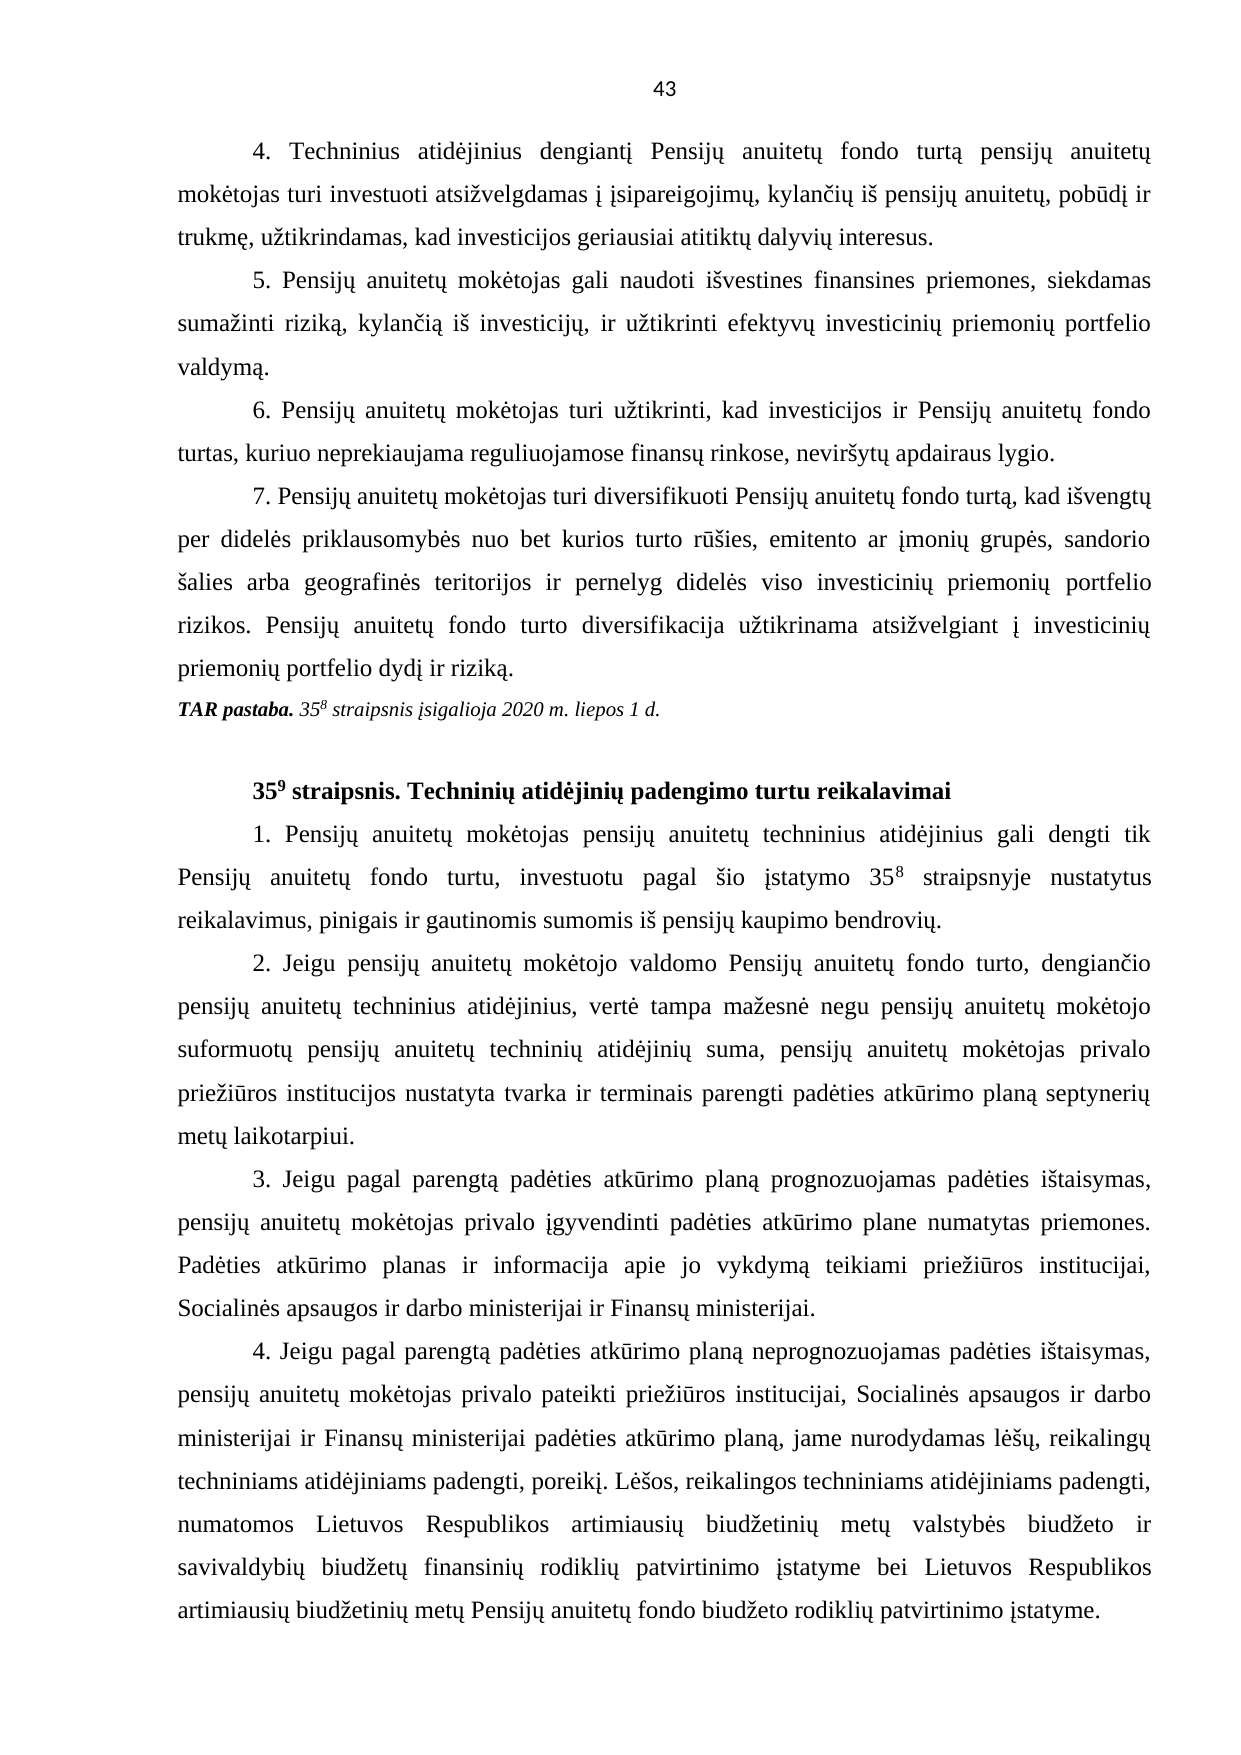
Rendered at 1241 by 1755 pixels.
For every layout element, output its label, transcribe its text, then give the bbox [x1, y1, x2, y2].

text 6. Pensijų anuitetų mokėtojas turi užtikrinti, kad investicijos ir Pensijų anuitetų fondo turtas, kuriuo neprekiaujama reguliuojamose finansų rinkose, neviršytų apdairaus lygio. [177, 395, 1152, 467]
text 2. Jeigu pensijų anuitetų mokėtojo valdomo Pensijų anuitetų fondo turto, dengiančio pensijų anuitetų techninius atidėjinius, vertė tampa mažesnė negu pensijų anuitetų mokėtojo suformuotų pensijų anuitetų techninių atidėjinių suma, pensijų anuitetų mokėtojas privalo priežiūros institucijos nustatyta tvarka ir terminais parengti padėties atkūrimo planą septynerių metų laikotarpiui. [177, 948, 1152, 1149]
text 1. Pensijų anuitetų mokėtojas pensijų anuitetų techninius atidėjinius gali dengti tik Pensijų anuitetų fondo turtu, investuotu pagal šio įstatymo 358 straipsnyje nustatytus reikalavimus, pinigais ir gautinomis sumomis iš pensijų kaupimo bendrovių. [177, 819, 1152, 934]
text TAR pastaba. 358 straipsnis įsigalioja 2020 m. liepos 1 d. [177, 697, 1152, 721]
text 5. Pensijų anuitetų mokėtojas gali naudoti išvestines finansines priemones, siekdamas sumažinti riziką, kylančią iš investicijų, ir užtikrinti efektyvų investicinių priemonių portfelio valdymą. [177, 265, 1152, 380]
text 359 straipsnis. Techninių atidėjinių padengimo turtu reikalavimai [177, 776, 1152, 804]
text 7. Pensijų anuitetų mokėtojas turi diversifikuoti Pensijų anuitetų fondo turtą, kad išvengtų per didelės priklausomybės nuo bet kurios turto rūšies, emitento ar įmonių grupės, sandorio šalies arba geografinės teritorijos ir pernelyg didelės viso investicinių priemonių portfelio rizikos. Pensijų anuitetų fondo turto diversifikacija užtikrinama atsižvelgiant į investicinių priemonių portfelio dydį ir riziką. [177, 481, 1152, 682]
text 4. Techninius atidėjinius dengiantį Pensijų anuitetų fondo turtą pensijų anuitetų mokėtojas turi investuoti atsižvelgdamas į įsipareigojimų, kylančių iš pensijų anuitetų, pobūdį ir trukmę, užtikrindamas, kad investicijos geriausiai atitiktų dalyvių interesus. [177, 136, 1152, 251]
text 4. Jeigu pagal parengtą padėties atkūrimo planą neprognozuojamas padėties ištaisymas, pensijų anuitetų mokėtojas privalo pateikti priežiūros institucijai, Socialinės apsaugos ir darbo ministerijai ir Finansų ministerijai padėties atkūrimo planą, jame nurodydamas lėšų, reikalingų techniniams atidėjiniams padengti, poreikį. Lėšos, reikalingos techniniams atidėjiniams padengti, numatomos Lietuvos Respublikos artimiausių biudžetinių metų valstybės biudžeto ir savivaldybių biudžetų finansinių rodiklių patvirtinimo įstatyme bei Lietuvos Respublikos artimiausių biudžetinių metų Pensijų anuitetų fondo biudžeto rodiklių patvirtinimo įstatyme. [177, 1336, 1152, 1624]
text 3. Jeigu pagal parengtą padėties atkūrimo planą prognozuojamas padėties ištaisymas, pensijų anuitetų mokėtojas privalo įgyvendinti padėties atkūrimo plane numatytas priemones. Padėties atkūrimo planas ir informacija apie jo vykdymą teikiami priežiūros institucijai, Socialinės apsaugos ir darbo ministerijai ir Finansų ministerijai. [177, 1164, 1152, 1322]
